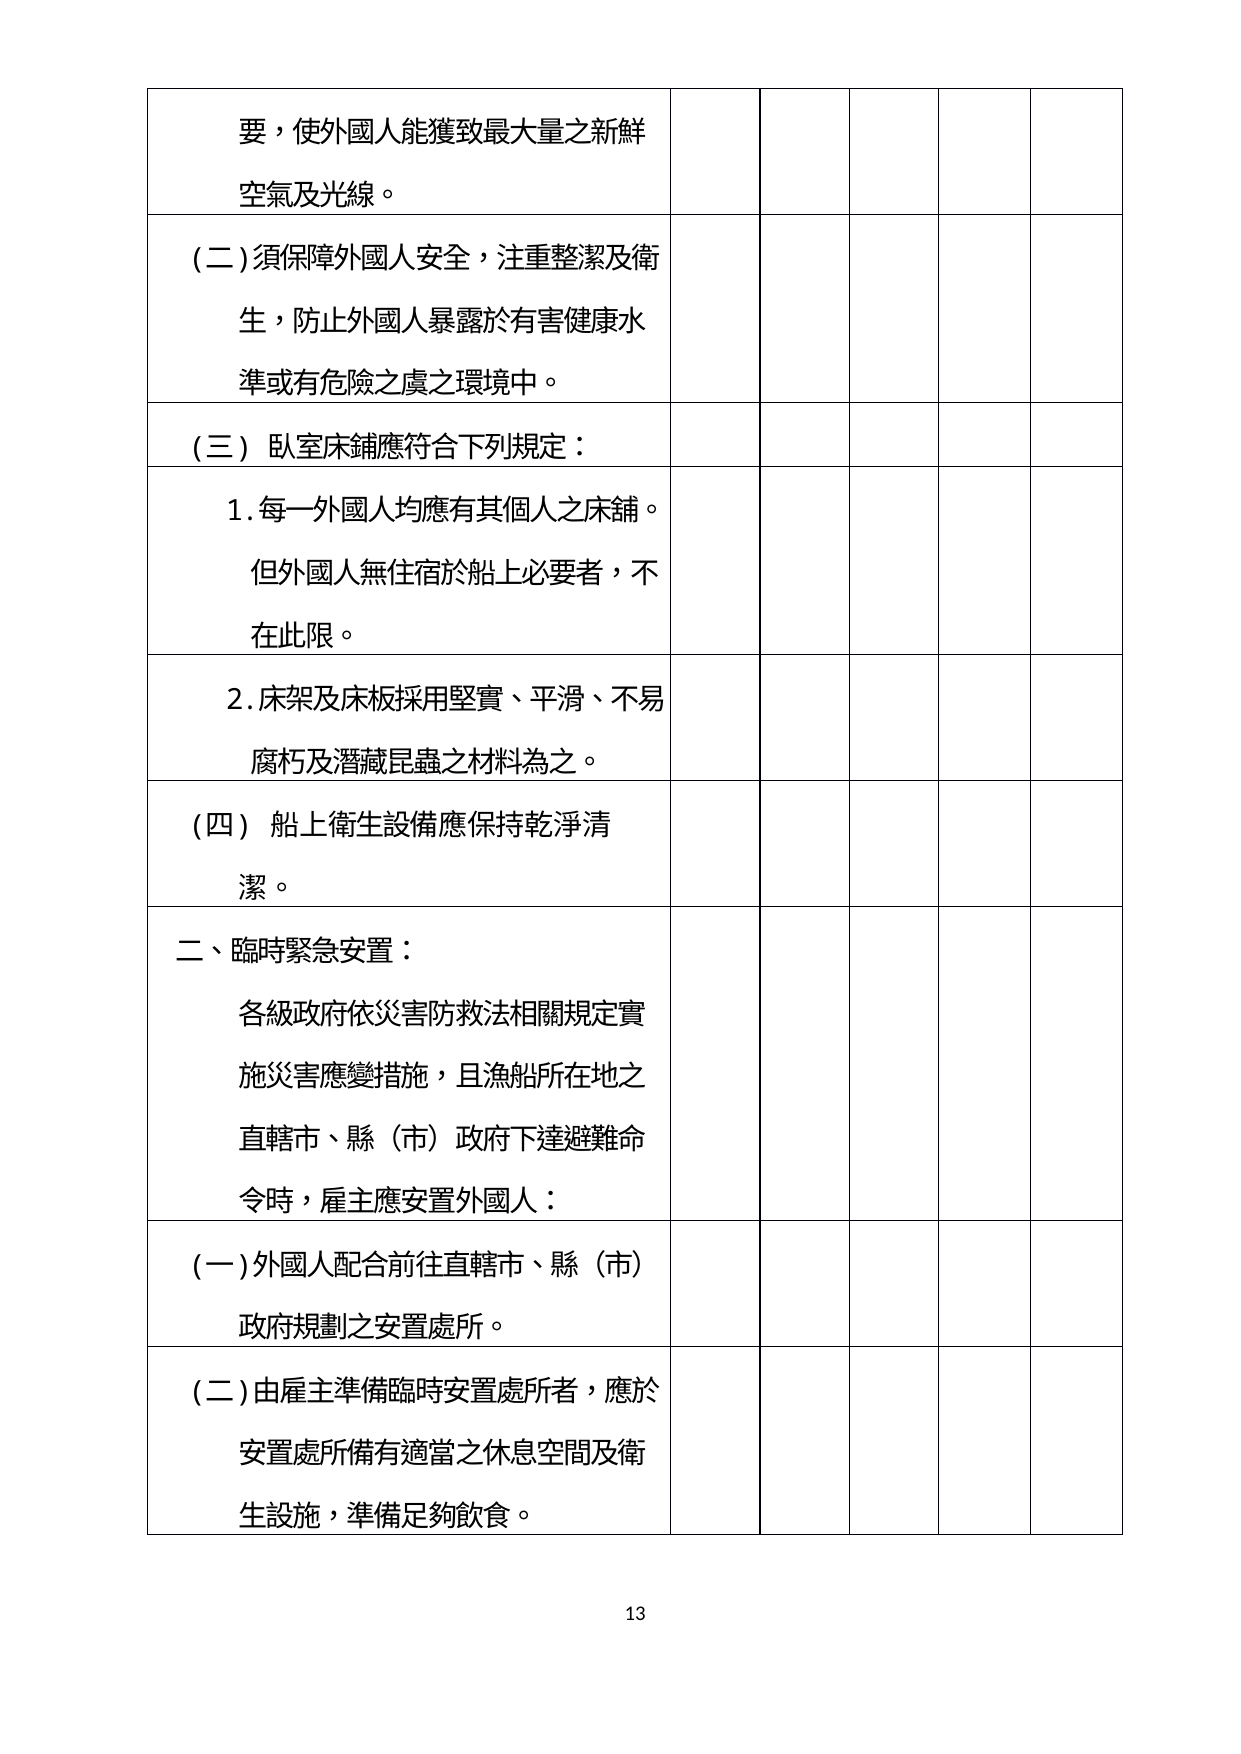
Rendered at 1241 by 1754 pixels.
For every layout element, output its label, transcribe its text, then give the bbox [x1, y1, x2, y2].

table_cell [850, 1221, 938, 1346]
table_cell [761, 907, 849, 1220]
table_cell [671, 1347, 759, 1534]
table_cell [1031, 403, 1122, 466]
table_cell (二)由雇主準備臨時安置處所者，應於安置處所備有適當之休息空間及衛生設施，準備足夠飲食。 [148, 1347, 670, 1534]
table_cell [1031, 1221, 1122, 1346]
table_cell [850, 89, 938, 213]
table_cell [761, 1221, 849, 1346]
table_cell 要，使外國人能獲致最大量之新鮮空氣及光線。 [148, 89, 670, 213]
table_cell (三) 臥室床鋪應符合下列規定： [148, 403, 670, 466]
table_cell [1031, 907, 1122, 1220]
table_cell [850, 907, 938, 1220]
table_cell [671, 1221, 759, 1346]
table_cell [850, 655, 938, 780]
table_cell [671, 215, 759, 402]
table_cell [761, 89, 849, 213]
table_cell [671, 89, 759, 213]
table_cell [1031, 781, 1122, 906]
table_cell [850, 215, 938, 402]
table_cell [939, 781, 1030, 906]
table_cell [1031, 655, 1122, 780]
table_cell [850, 403, 938, 466]
table_cell (二)須保障外國人安全，注重整潔及衛生，防止外國人暴露於有害健康水準或有危險之虞之環境中。 [148, 215, 670, 402]
table_cell [850, 1347, 938, 1534]
table_cell [761, 215, 849, 402]
table_cell [761, 1347, 849, 1534]
table_cell [939, 467, 1030, 654]
table_cell [1031, 467, 1122, 654]
table_cell [939, 1347, 1030, 1534]
table_cell [939, 403, 1030, 466]
table_cell [761, 403, 849, 466]
table_cell [671, 403, 759, 466]
table_cell [1031, 215, 1122, 402]
table_cell [1031, 89, 1122, 213]
table_cell 1.每一外國人均應有其個人之床舖。但外國人無住宿於船上必要者，不在此限。 [148, 467, 670, 654]
table_cell [671, 781, 759, 906]
table_cell [850, 781, 938, 906]
table_cell [761, 467, 849, 654]
table_cell 2.床架及床板採用堅實、平滑、不易腐朽及潛藏昆蟲之材料為之。 [148, 655, 670, 780]
table_cell 二、臨時緊急安置： 各級政府依災害防救法相關規定實施災害應變措施，且漁船所在地之直轄市、縣（市）政府下達避難命令時，雇主應安置外國人： [148, 907, 670, 1220]
table_cell [939, 215, 1030, 402]
table_cell [939, 655, 1030, 780]
table_cell [671, 907, 759, 1220]
table_cell [761, 781, 849, 906]
table_cell [671, 467, 759, 654]
table_cell (一)外國人配合前往直轄市、縣（市）政府規劃之安置處所。 [148, 1221, 670, 1346]
table_cell (四) 船上衛生設備應保持乾淨清潔。 [148, 781, 670, 906]
table_cell [850, 467, 938, 654]
table_cell [671, 655, 759, 780]
table_cell [939, 1221, 1030, 1346]
table_cell [1031, 1347, 1122, 1534]
table_cell [939, 907, 1030, 1220]
table_cell [939, 89, 1030, 213]
table_cell [761, 655, 849, 780]
